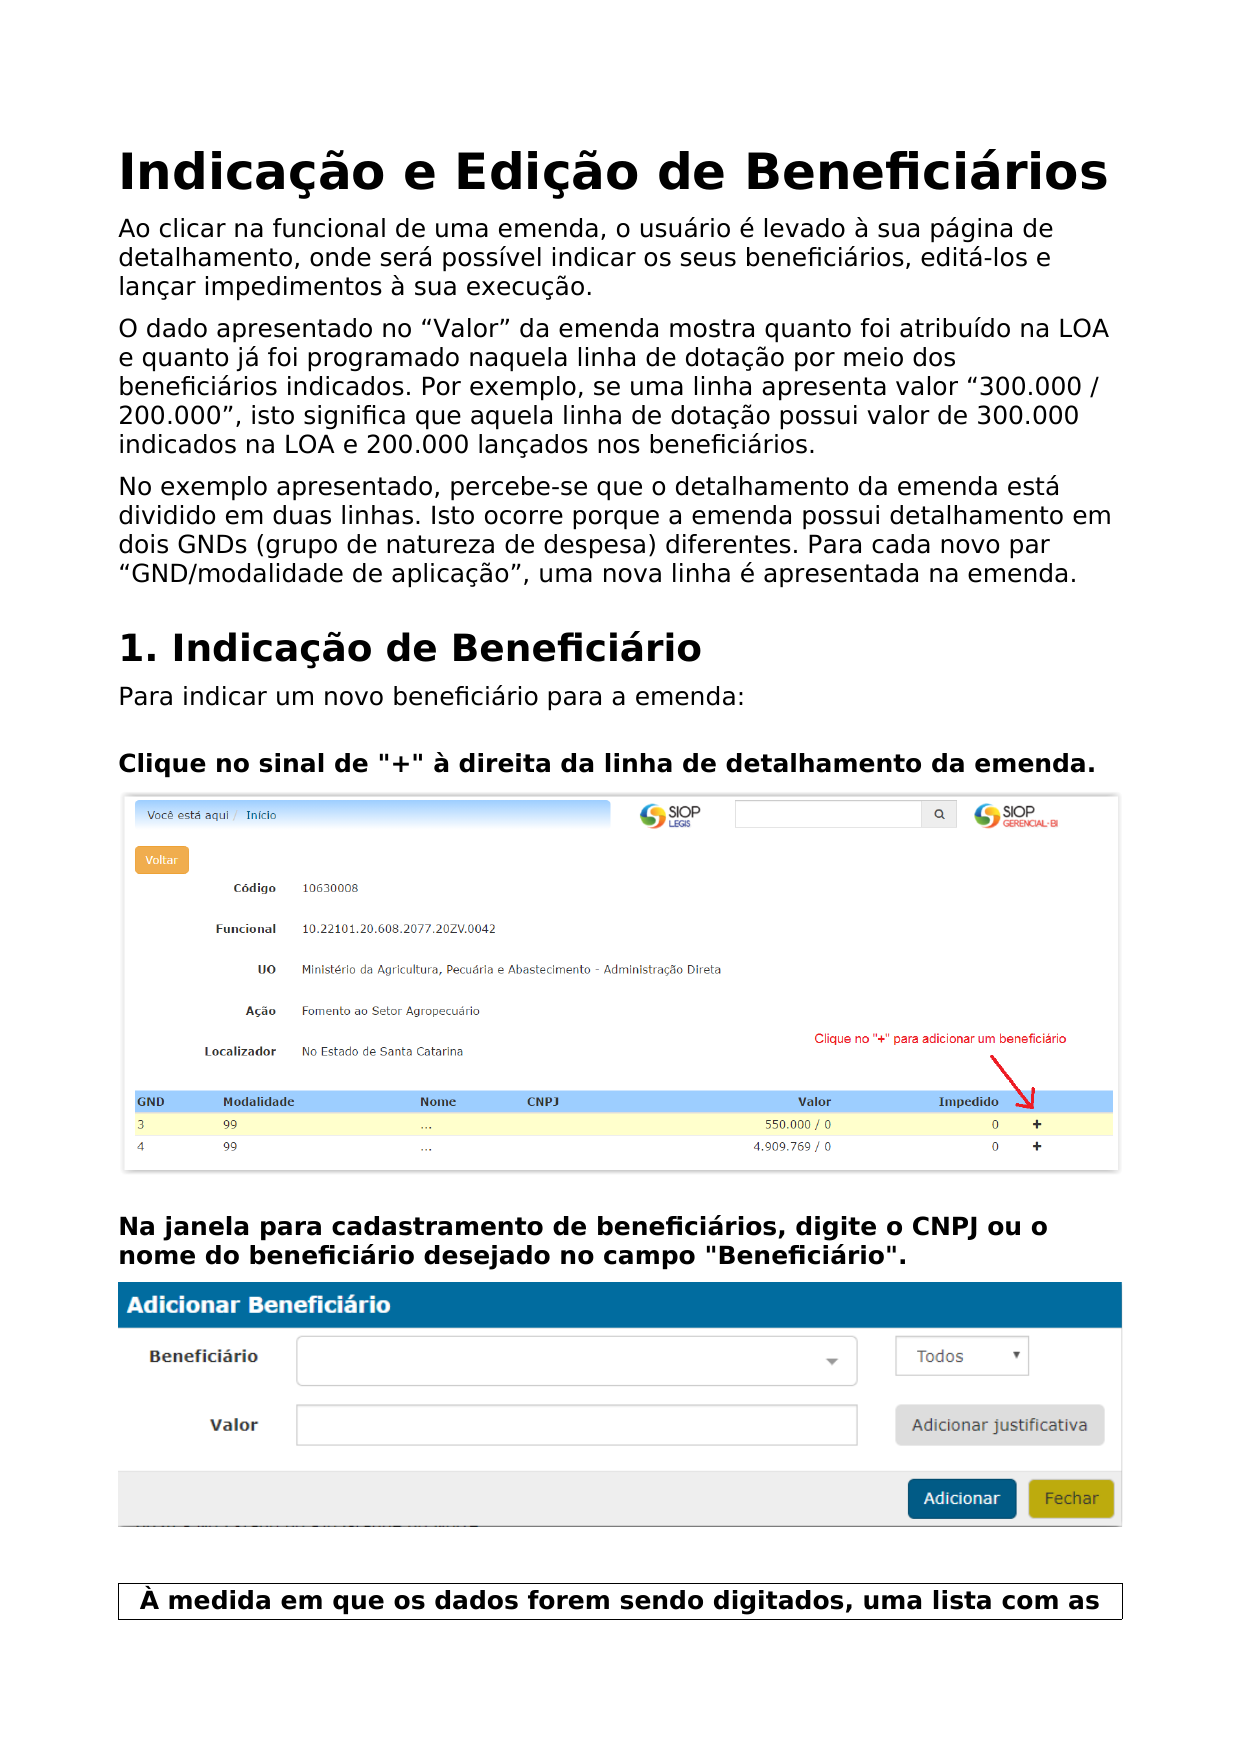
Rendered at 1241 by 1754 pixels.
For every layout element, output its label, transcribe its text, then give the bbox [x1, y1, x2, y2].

subtitle Na janela para cadastramento de beneficiários, digite o CNPJ ou o nome do beneficiário desejado no campo "Beneficiário". [118, 1212, 1122, 1270]
picture [161, 1296, 184, 1312]
picture [249, 1297, 277, 1312]
picture [118, 1282, 1123, 1527]
picture [325, 1295, 356, 1312]
picture [360, 1296, 390, 1312]
subtitle Clique no sinal de "+" à direita da linha de detalhamento da emenda. [118, 749, 1122, 778]
subtitle 1. Indicação de Beneficiário [118, 626, 1122, 670]
text Para indicar um novo beneficiário para a emenda: [118, 682, 1122, 712]
picture [128, 1296, 157, 1312]
text No exemplo apresentado, percebe-se que o detalhamento da emenda está dividido em duas linhas. Isto ocorre porque a emenda possui detalhamento em dois GNDs (grupo de natureza de despesa) diferentes. Para cada novo par “GND/modalidade de aplicação”, uma nova linha é apresentada na emenda. [118, 472, 1122, 589]
text O dado apresentado no “Valor” da emenda mostra quanto foi atribuído na LOA e quanto já foi programado naquela linha de dotação por meio dos beneficiários indicados. Por exemplo, se uma linha apresenta valor “300.000 / 200.000”, isto significa que aquela linha de dotação possui valor de 300.000 indicados na LOA e 200.000 lançados nos beneficiários. [118, 314, 1122, 460]
picture [118, 790, 1123, 1175]
subtitle Indicação e Edição de Beneficiários [118, 143, 1122, 201]
picture [187, 1301, 228, 1312]
picture [231, 1301, 240, 1312]
picture [280, 1296, 322, 1312]
table_header À medida em que os dados forem sendo digitados, uma lista com as [119, 1584, 1122, 1618]
text Ao clicar na funcional de uma emenda, o usuário é levado à sua página de detalhamento, onde será possível indicar os seus beneficiários, editá-los e lançar impedimentos à sua execução. [118, 214, 1122, 301]
